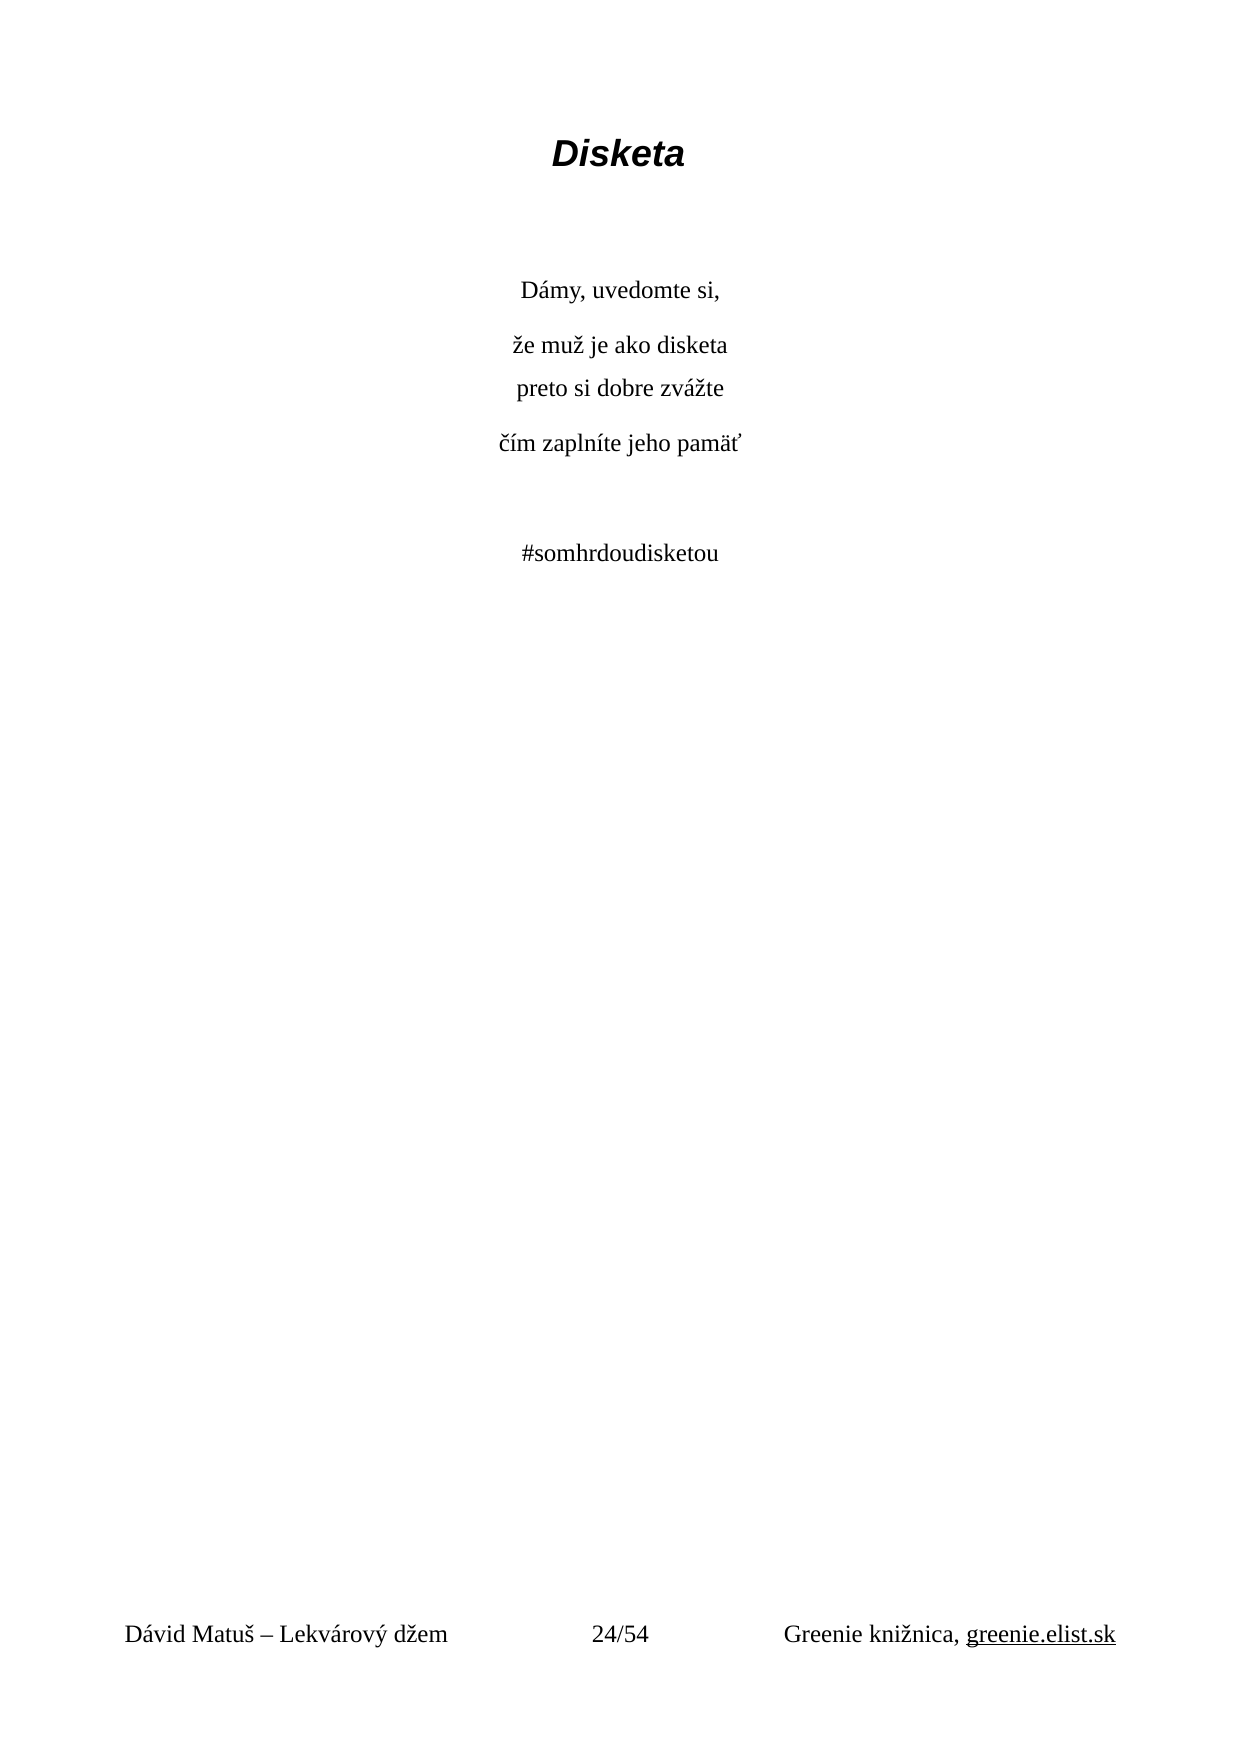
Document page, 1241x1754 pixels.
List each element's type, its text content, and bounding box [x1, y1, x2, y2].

text #somhrdoudisketou [106, 538, 1134, 567]
text že muž je ako disketa preto si dobre zvážte [106, 330, 1134, 402]
subtitle Disketa [106, 131, 1134, 174]
text čím zaplníte jeho pamäť [106, 428, 1134, 457]
text Dámy, uvedomte si, [106, 275, 1134, 304]
